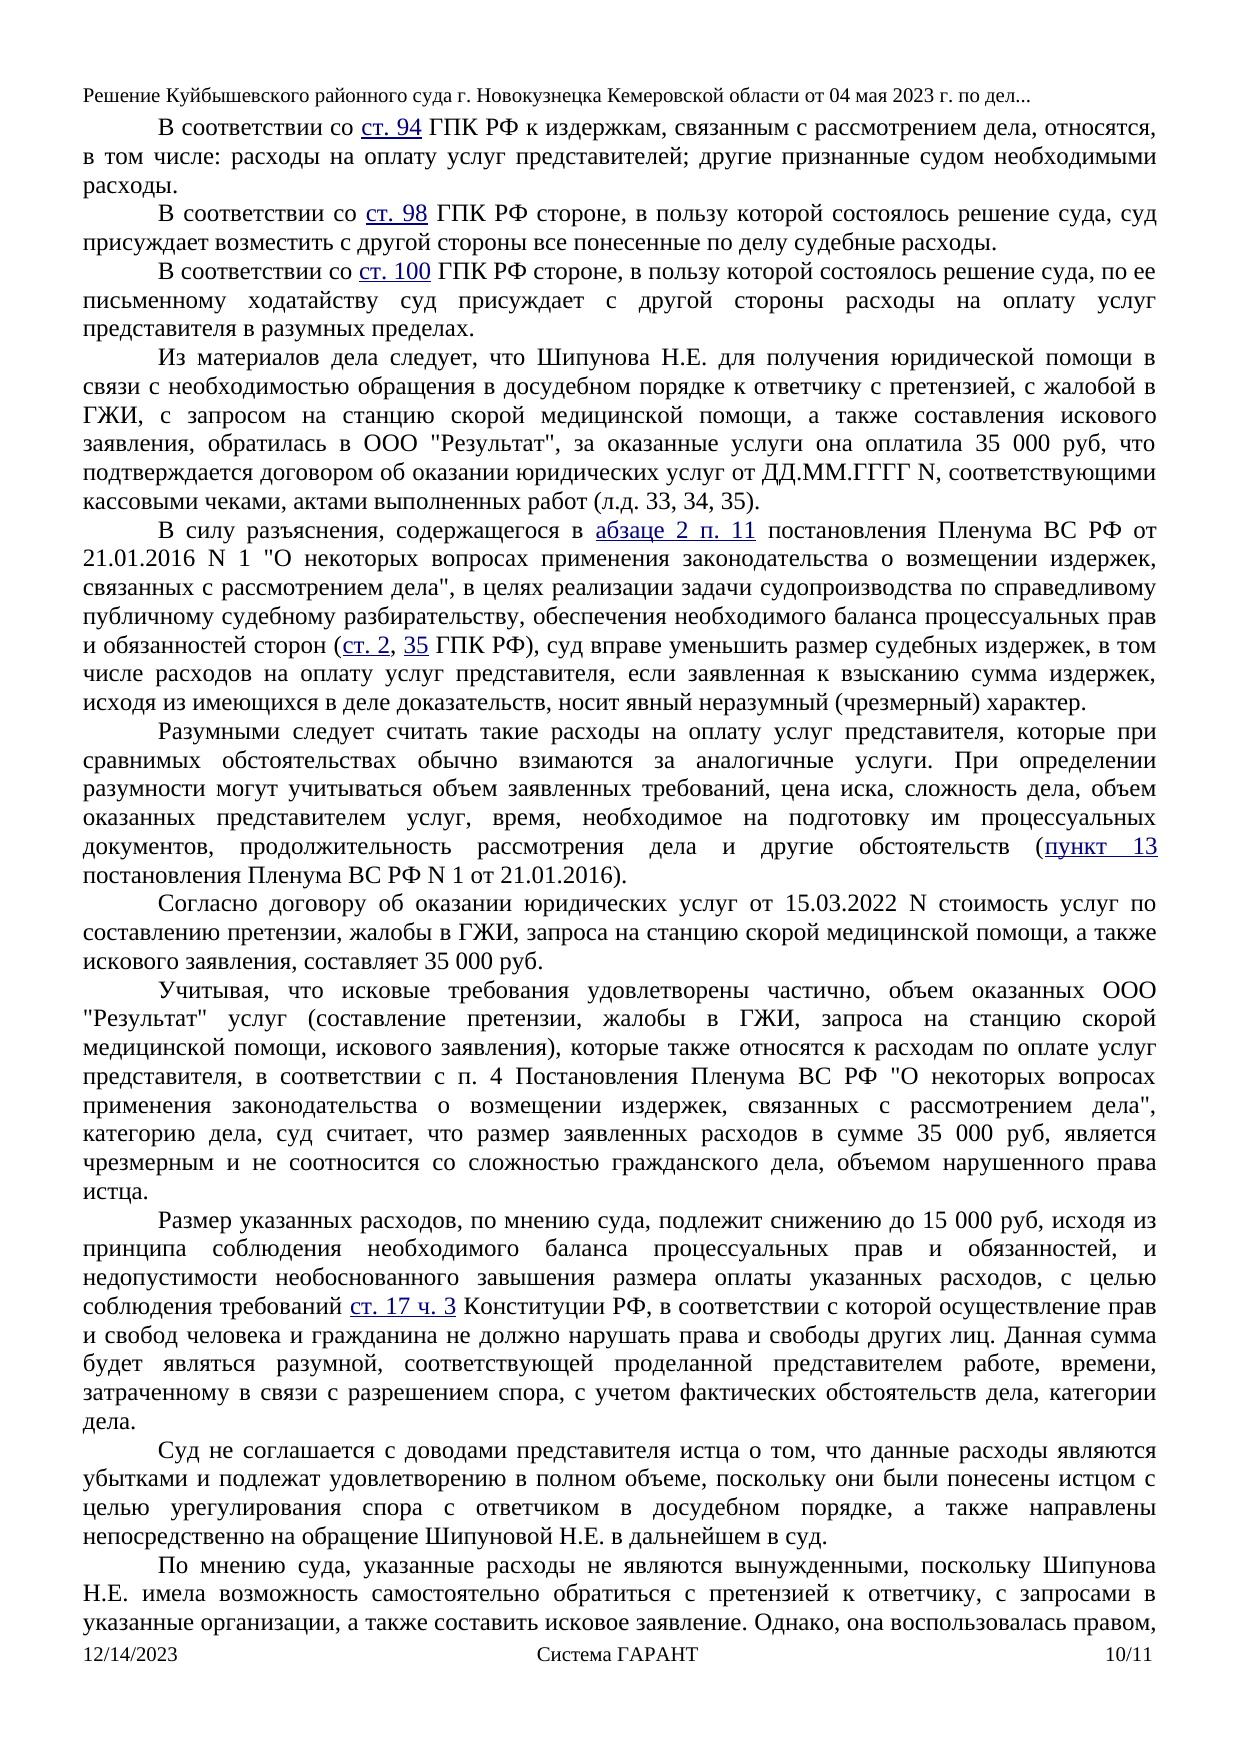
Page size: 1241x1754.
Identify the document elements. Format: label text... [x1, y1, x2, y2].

text Учитывая, что исковые требования удовлетворены частично, объем оказанных ООО "Результат" услуг (составление претензии, жалобы в ГЖИ, запроса на станцию скорой медицинской помощи, искового заявления), которые также относятся к расходам по оплате услуг представителя, в соответствии с п. 4 Постановления Пленума ВС РФ "О некоторых вопросах применения законодательства о возмещении издержек, связанных с рассмотрением дела", категорию дела, суд считает, что размер заявленных расходов в сумме 35 000 руб, является чрезмерным и не соотносится со сложностью гражданского дела, объемом нарушенного права истца. [83, 975, 1157, 1205]
text Из материалов дела следует, что Шипунова Н.Е. для получения юридической помощи в связи с необходимостью обращения в досудебном порядке к ответчику с претензией, с жалобой в ГЖИ, с запросом на станцию скорой медицинской помощи, а также составления искового заявления, обратилась в ООО "Результат", за оказанные услуги она оплатила 35 000 руб, что подтверждается договором об оказании юридических услуг от ДД.ММ.ГГГГ N, соответствующими кассовыми чеками, актами выполненных работ (л.д. 33, 34, 35). [83, 342, 1157, 515]
text В соответствии со ст. 94 ГПК РФ к издержкам, связанным с рассмотрением дела, относятся, в том числе: расходы на оплату услуг представителей; другие признанные судом необходимыми расходы. [83, 112, 1157, 198]
text В силу разъяснения, содержащегося в абзаце 2 п. 11 постановления Пленума ВС РФ от 21.01.2016 N 1 "О некоторых вопросах применения законодательства о возмещении издержек, связанных с рассмотрением дела", в целях реализации задачи судопроизводства по справедливому публичному судебному разбирательству, обеспечения необходимого баланса процессуальных прав и обязанностей сторон (ст. 2, 35 ГПК РФ), суд вправе уменьшить размер судебных издержек, в том числе расходов на оплату услуг представителя, если заявленная к взысканию сумма издержек, исходя из имеющихся в деле доказательств, носит явный неразумный (чрезмерный) характер. [83, 515, 1157, 716]
text В соответствии со ст. 98 ГПК РФ стороне, в пользу которой состоялось решение суда, суд присуждает возместить с другой стороны все понесенные по делу судебные расходы. [83, 198, 1157, 256]
text Разумными следует считать такие расходы на оплату услуг представителя, которые при сравнимых обстоятельствах обычно взимаются за аналогичные услуги. При определении разумности могут учитываться объем заявленных требований, цена иска, сложность дела, объем оказанных представителем услуг, время, необходимое на подготовку им процессуальных документов, продолжительность рассмотрения дела и другие обстоятельств (пункт 13 постановления Пленума ВС РФ N 1 от 21.01.2016). [83, 716, 1157, 888]
text Согласно договору об оказании юридических услуг от 15.03.2022 N стоимость услуг по составлению претензии, жалобы в ГЖИ, запроса на станцию скорой медицинской помощи, а также искового заявления, составляет 35 000 руб. [83, 888, 1157, 975]
text По мнению суда, указанные расходы не являются вынужденными, поскольку Шипунова Н.Е. имела возможность самостоятельно обратиться с претензией к ответчику, с запросами в указанные организации, а также составить исковое заявление. Однако, она воспользовалась правом, [83, 1550, 1157, 1636]
text Размер указанных расходов, по мнению суда, подлежит снижению до 15 000 руб, исходя из принципа соблюдения необходимого баланса процессуальных прав и обязанностей, и недопустимости необоснованного завышения размера оплаты указанных расходов, с целью соблюдения требований ст. 17 ч. 3 Конституции РФ, в соответствии с которой осуществление прав и свобод человека и гражданина не должно нарушать права и свободы других лиц. Данная сумма будет являться разумной, соответствующей проделанной представителем работе, времени, затраченному в связи с разрешением спора, с учетом фактических обстоятельств дела, категории дела. [83, 1205, 1157, 1435]
text В соответствии со ст. 100 ГПК РФ стороне, в пользу которой состоялось решение суда, по ее письменному ходатайству суд присуждает с другой стороны расходы на оплату услуг представителя в разумных пределах. [83, 256, 1157, 342]
text Суд не соглашается с доводами представителя истца о том, что данные расходы являются убытками и подлежат удовлетворению в полном объеме, поскольку они были понесены истцом с целью урегулирования спора с ответчиком в досудебном порядке, а также направлены непосредственно на обращение Шипуновой Н.Е. в дальнейшем в суд. [83, 1435, 1157, 1550]
